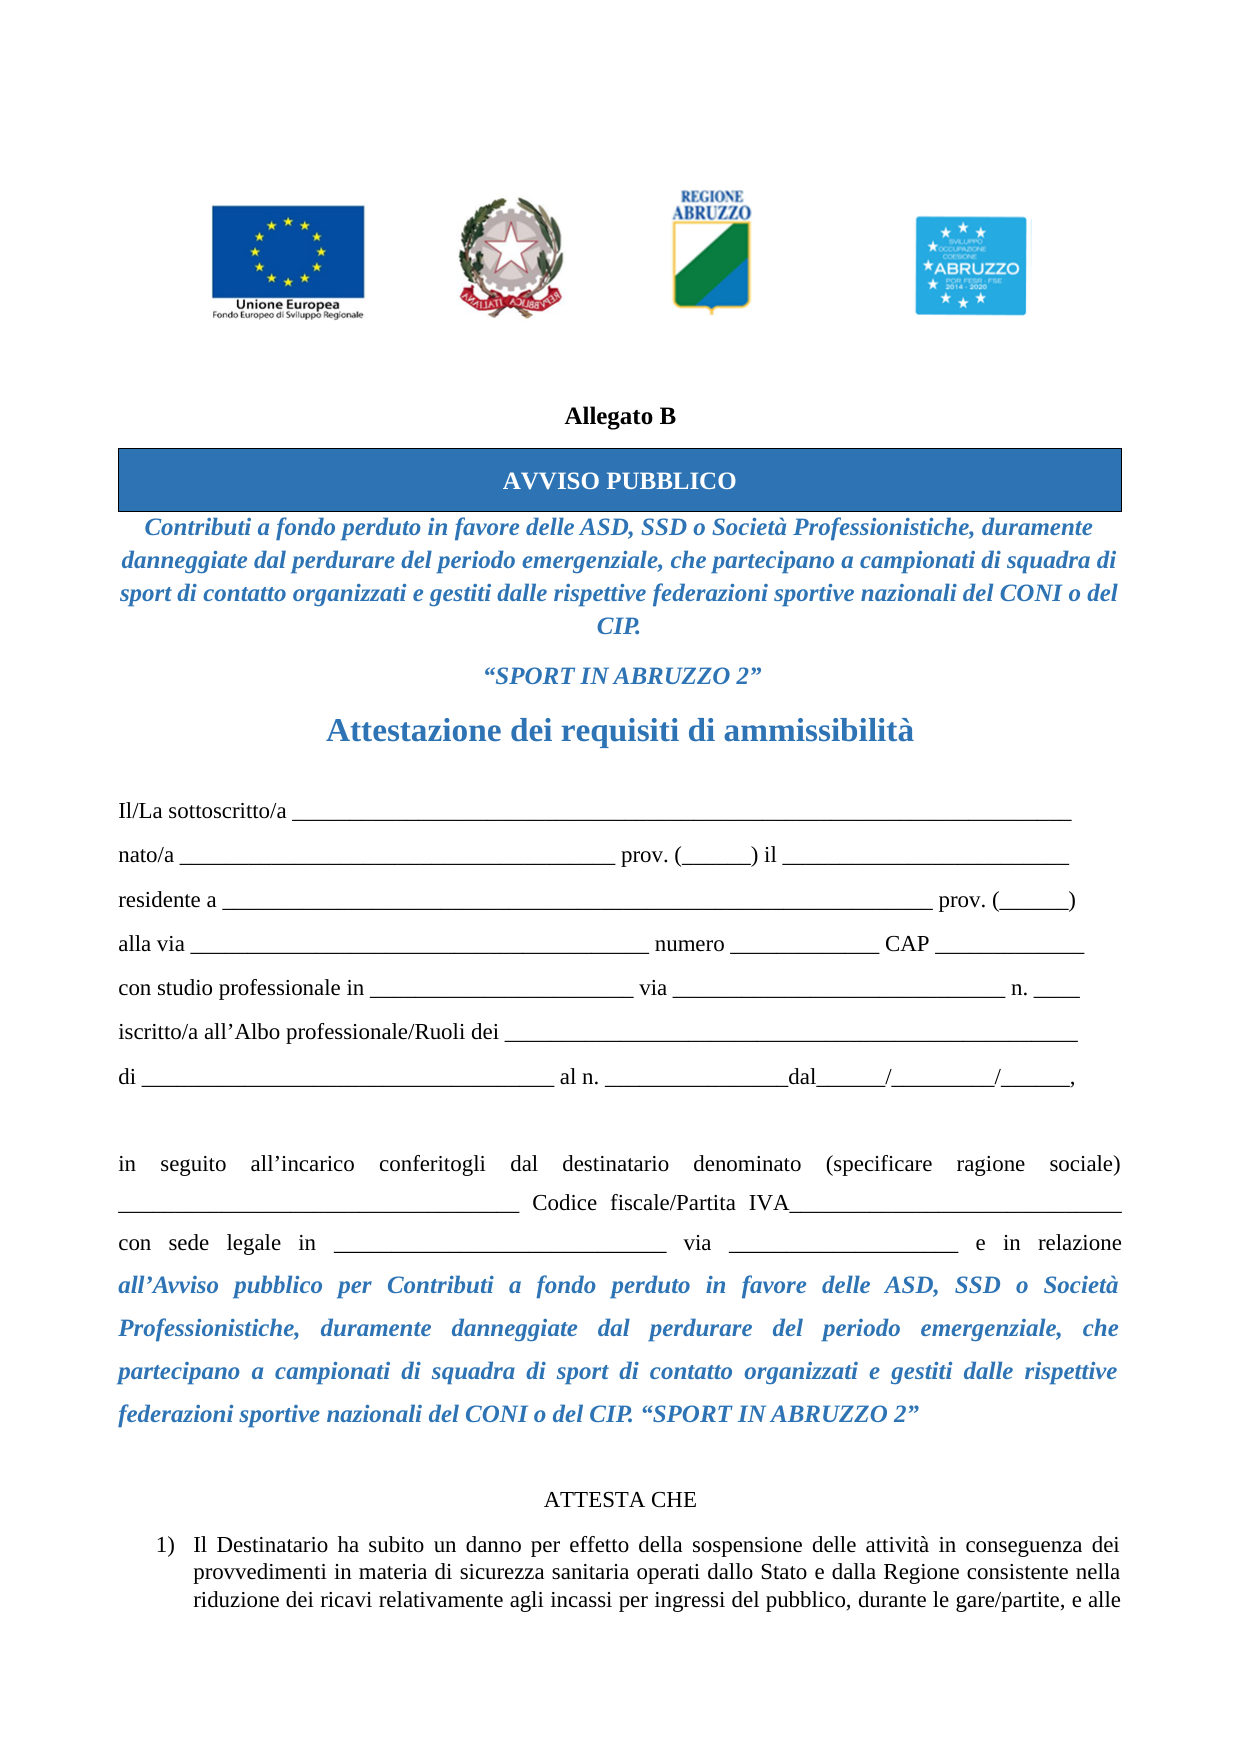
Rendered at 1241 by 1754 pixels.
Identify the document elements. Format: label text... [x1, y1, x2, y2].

text alla via ________________________________________ numero _____________ CAP _____________ [118, 930, 1122, 956]
text nato/a ______________________________________ prov. (______) il _________________________ [118, 841, 1122, 868]
picture [196, 147, 1045, 337]
text con studio professionale in _______________________ via _____________________________ n. ____ [118, 974, 1122, 1001]
text iscritto/a all’Albo professionale/Ruoli dei __________________________________________________ [118, 1018, 1122, 1045]
table_header AVVISO PUBBLICO [119, 449, 1121, 511]
text ATTESTA CHE [118, 1486, 1122, 1513]
text Attestazione dei requisiti di ammissibilità [118, 710, 1122, 749]
text Il/La sottoscritto/a ____________________________________________________________________ [118, 797, 1122, 823]
list Il Destinatario ha subito un danno per effetto della sospensione delle attività in conseguenza dei provvedimenti in materia di sicurezza sanitaria operati dallo Stato e dalla Regione consistente nella riduzione dei ricavi relativamente agli incassi per ingressi del pubblico, durante le gare/partite, e alle [156, 1531, 1122, 1612]
text di ____________________________________ al n. ________________dal______/_________/______, [118, 1063, 1122, 1089]
text residente a ______________________________________________________________ prov. (______) [118, 886, 1122, 912]
text Contributi a fondo perduto in favore delle ASD, SSD o Società Professionistiche, duramente danneggiate dal perdurare del periodo emergenziale, che partecipano a campionati di squadra di sport di contatto organizzati e gestiti dalle rispettive federazioni sportive nazionali del CONI o del CIP. [118, 512, 1122, 640]
text in seguito all’incarico conferitogli dal destinatario denominato (specificare ragione sociale) ___________________________________ Codice fiscale/Partita IVA_____________________________ con sede legale in _____________________________ via ____________________ e in relazione all’Avviso pubblico per Contributi a fondo perduto in favore delle ASD, SSD o Società Professionistiche, duramente danneggiate dal perdurare del periodo emergenziale, che partecipano a campionati di squadra di sport di contatto organizzati e gestiti dalle rispettive federazioni sportive nazionali del CONI o del CIP. “SPORT IN ABRUZZO 2” [118, 1150, 1122, 1428]
text Allegato B [118, 401, 1122, 430]
text “SPORT IN ABRUZZO 2” [118, 661, 1122, 689]
